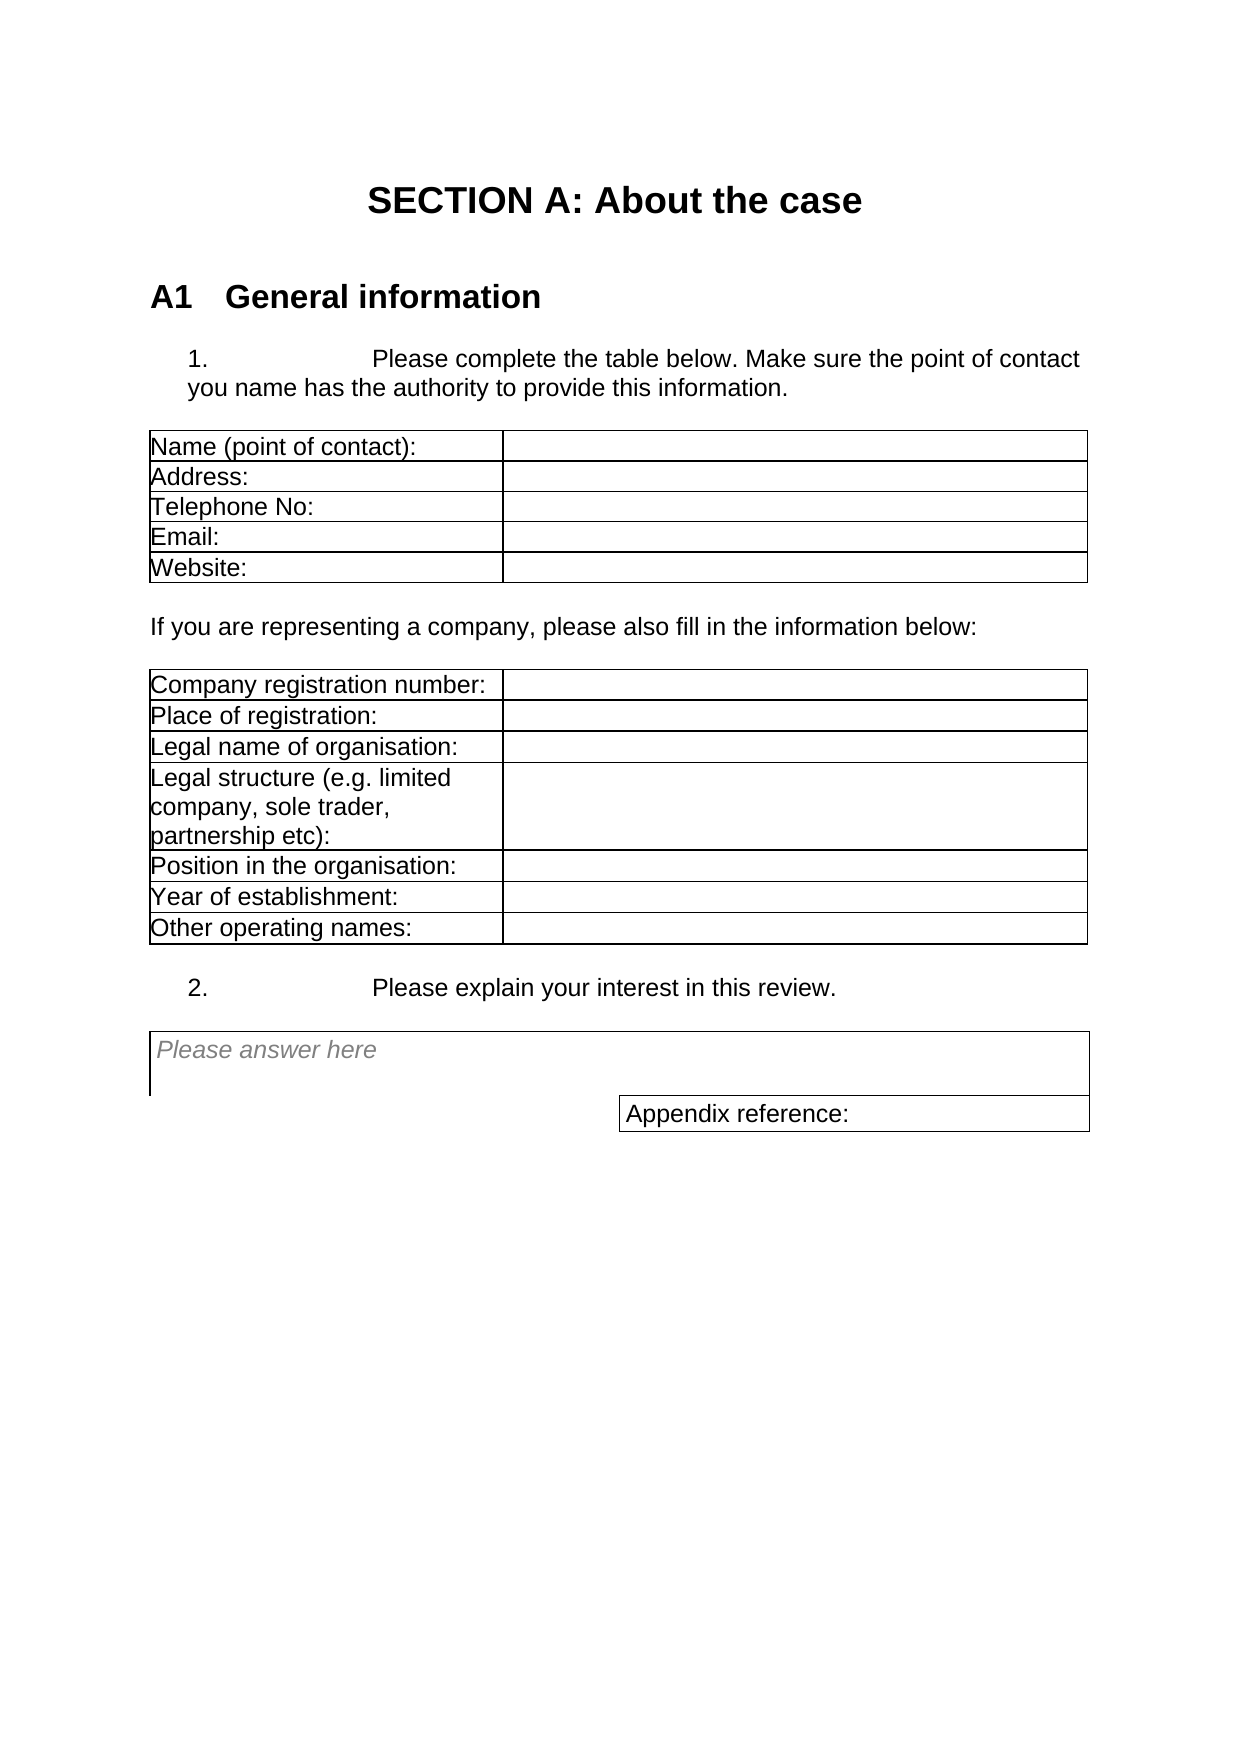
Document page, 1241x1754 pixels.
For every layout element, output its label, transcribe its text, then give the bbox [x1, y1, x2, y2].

text If you are representing a company, please also fill in the information below: [150, 612, 1090, 641]
table_cell [504, 522, 1087, 551]
table_cell [504, 462, 1087, 491]
table_cell Legal name of organisation: [151, 732, 502, 762]
table_header Company registration number: [151, 670, 502, 699]
subtitle SECTION A: About the case [150, 179, 1090, 222]
table_cell Telephone No: [151, 492, 502, 521]
table_cell [504, 882, 1087, 912]
table_cell Legal structure (e.g. limited company, sole trader, partnership etc): [151, 763, 502, 849]
table_cell Email: [151, 522, 502, 551]
table_cell [504, 553, 1087, 581]
table_cell Year of establishment: [151, 882, 502, 912]
table_header [504, 670, 1087, 699]
table_header Name (point of contact): [151, 431, 502, 460]
table_header [504, 431, 1087, 460]
list Please complete the table below. Make sure the point of contact you name has the authority to provide this information. [187, 344, 1090, 402]
table_cell [504, 732, 1087, 762]
table_cell Appendix reference: [620, 1096, 1089, 1131]
list Please explain your interest in this review. [187, 973, 1090, 1002]
subtitle A1 General information [150, 277, 1090, 315]
table_cell [504, 913, 1087, 943]
table_header Please answer here [151, 1032, 1089, 1095]
table_cell [504, 701, 1087, 730]
table_cell [504, 492, 1087, 521]
table_cell [504, 851, 1087, 881]
table_cell Address: [151, 462, 502, 491]
table_cell Place of registration: [151, 701, 502, 730]
table_cell [504, 763, 1087, 849]
table_cell Website: [151, 553, 502, 581]
table_cell [150, 1096, 619, 1131]
table_cell Other operating names: [151, 913, 502, 943]
table_cell Position in the organisation: [151, 851, 502, 881]
